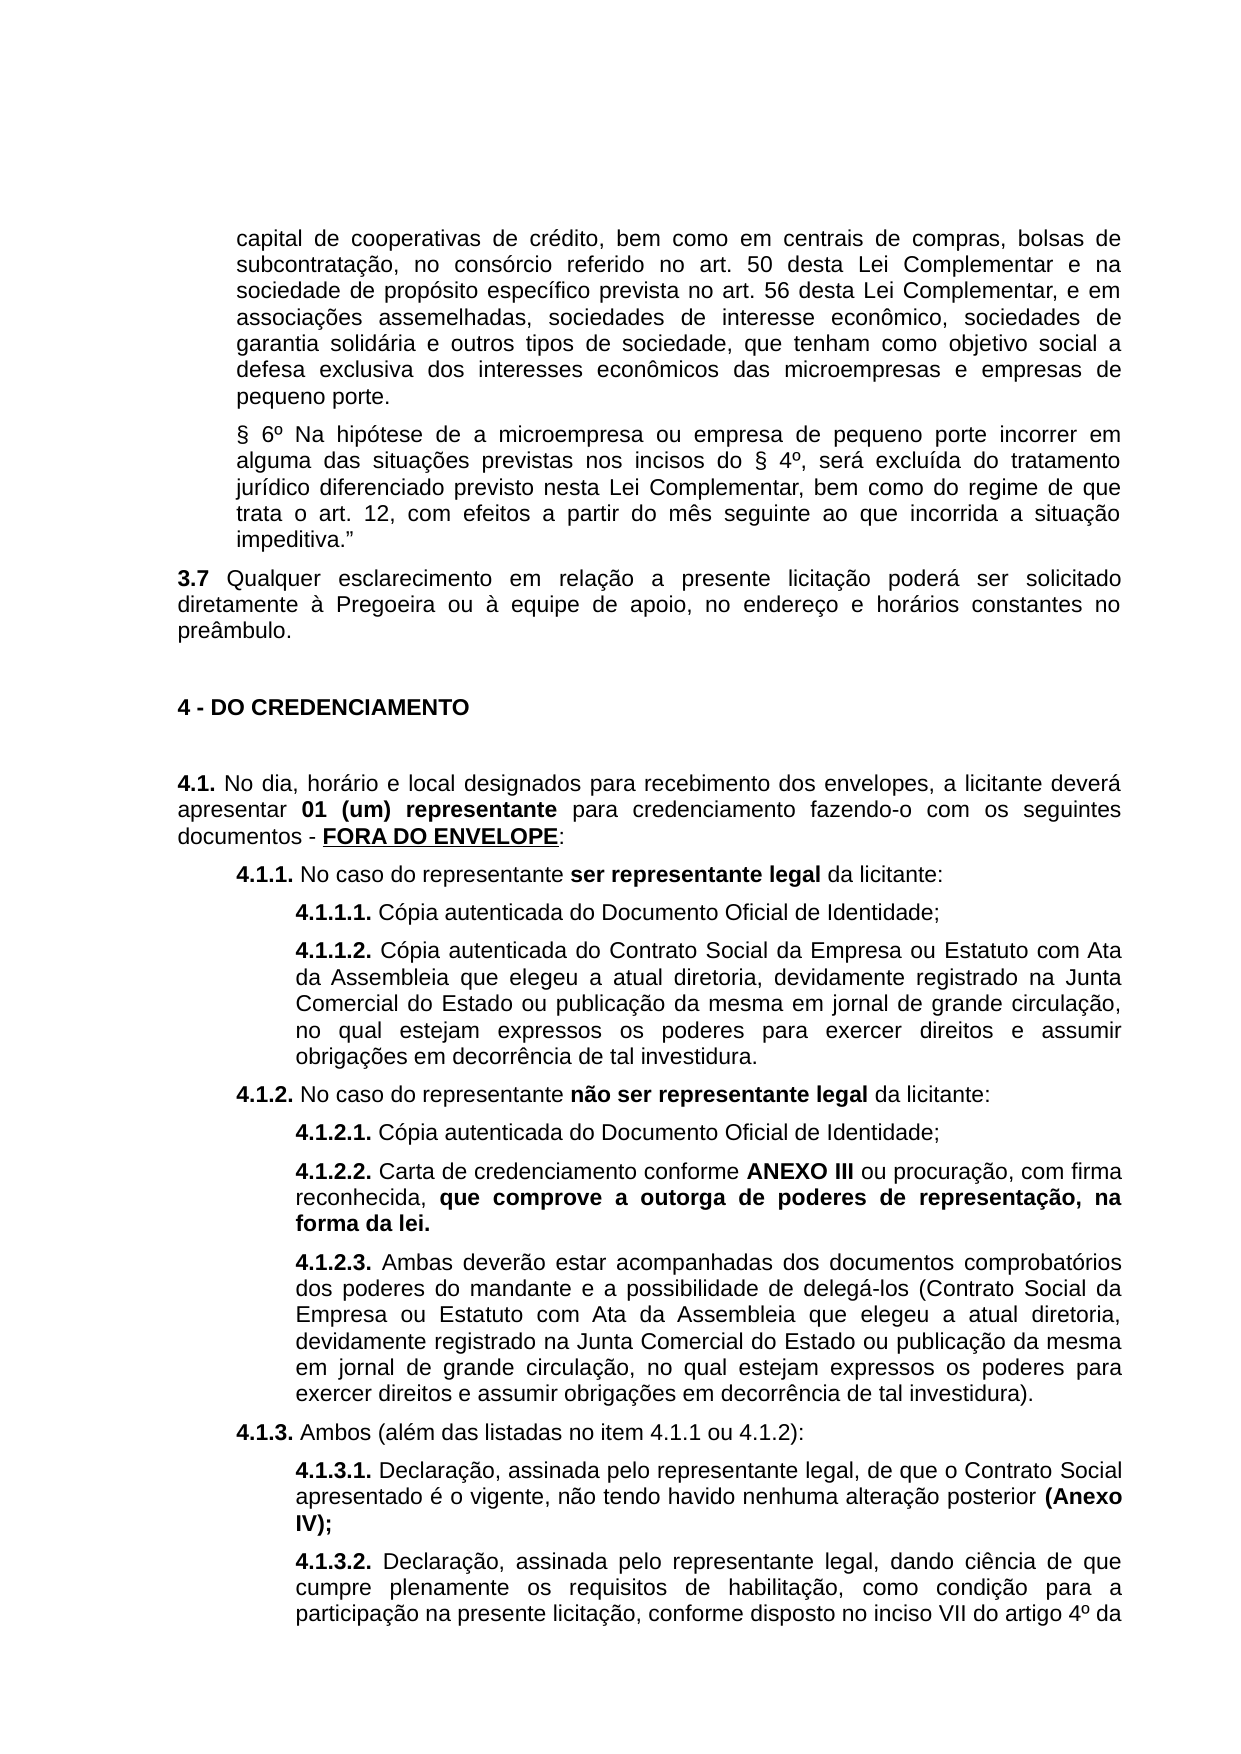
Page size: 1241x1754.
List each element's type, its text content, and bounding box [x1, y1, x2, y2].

text 4 - DO CREDENCIAMENTO [177, 694, 1122, 720]
text capital de cooperativas de crédito, bem como em centrais de compras, bolsas de subcontratação, no consórcio referido no art. 50 desta Lei Complementar e na sociedade de propósito específico prevista no art. 56 desta Lei Complementar, e em associações assemelhadas, sociedades de interesse econômico, sociedades de garantia solidária e outros tipos de sociedade, que tenham como objetivo social a defesa exclusiva dos interesses econômicos das microempresas e empresas de pequeno porte. [236, 224, 1122, 409]
text 4.1.3.2. Declaração, assinada pelo representante legal, dando ciência de que cumpre plenamente os requisitos de habilitação, como condição para a participação na presente licitação, conforme disposto no inciso VII do artigo 4º da [295, 1548, 1122, 1627]
text 4.1.3. Ambos (além das listadas no item 4.1.1 ou 4.1.2): [236, 1418, 1122, 1445]
text 4.1. No dia, horário e local designados para recebimento dos envelopes, a licitante deverá apresentar 01 (um) representante para credenciamento fazendo-o com os seguintes documentos - FORA DO ENVELOPE: [177, 770, 1122, 849]
text 4.1.3.1. Declaração, assinada pelo representante legal, de que o Contrato Social apresentado é o vigente, não tendo havido nenhuma alteração posterior (Anexo IV); [295, 1457, 1122, 1536]
text 4.1.1. No caso do representante ser representante legal da licitante: [236, 861, 1122, 887]
text 4.1.2.3. Ambas deverão estar acompanhadas dos documentos comprobatórios dos poderes do mandante e a possibilidade de delegá-los (Contrato Social da Empresa ou Estatuto com Ata da Assembleia que elegeu a atual diretoria, devidamente registrado na Junta Comercial do Estado ou publicação da mesma em jornal de grande circulação, no qual estejam expressos os poderes para exercer direitos e assumir obrigações em decorrência de tal investidura). [295, 1248, 1122, 1407]
text 3.7 Qualquer esclarecimento em relação a presente licitação poderá ser solicitado diretamente à Pregoeira ou à equipe de apoio, no endereço e horários constantes no preâmbulo. [177, 564, 1122, 643]
text 4.1.2.1. Cópia autenticada do Documento Oficial de Identidade; [295, 1119, 1122, 1146]
text 4.1.1.1. Cópia autenticada do Documento Oficial de Identidade; [295, 899, 1122, 926]
text 4.1.1.2. Cópia autenticada do Contrato Social da Empresa ou Estatuto com Ata da Assembleia que elegeu a atual diretoria, devidamente registrado na Junta Comercial do Estado ou publicação da mesma em jornal de grande circulação, no qual estejam expressos os poderes para exercer direitos e assumir obrigações em decorrência de tal investidura. [295, 937, 1122, 1069]
text § 6º Na hipótese de a microempresa ou empresa de pequeno porte incorrer em alguma das situações previstas nos incisos do § 4º, será excluída do tratamento jurídico diferenciado previsto nesta Lei Complementar, bem como do regime de que trata o art. 12, com efeitos a partir do mês seguinte ao que incorrida a situação impeditiva.” [236, 421, 1122, 553]
text 4.1.2. No caso do representante não ser representante legal da licitante: [236, 1081, 1122, 1107]
text 4.1.2.2. Carta de credenciamento conforme ANEXO III ou procuração, com firma reconhecida, que comprove a outorga de poderes de representação, na forma da lei. [295, 1158, 1122, 1237]
